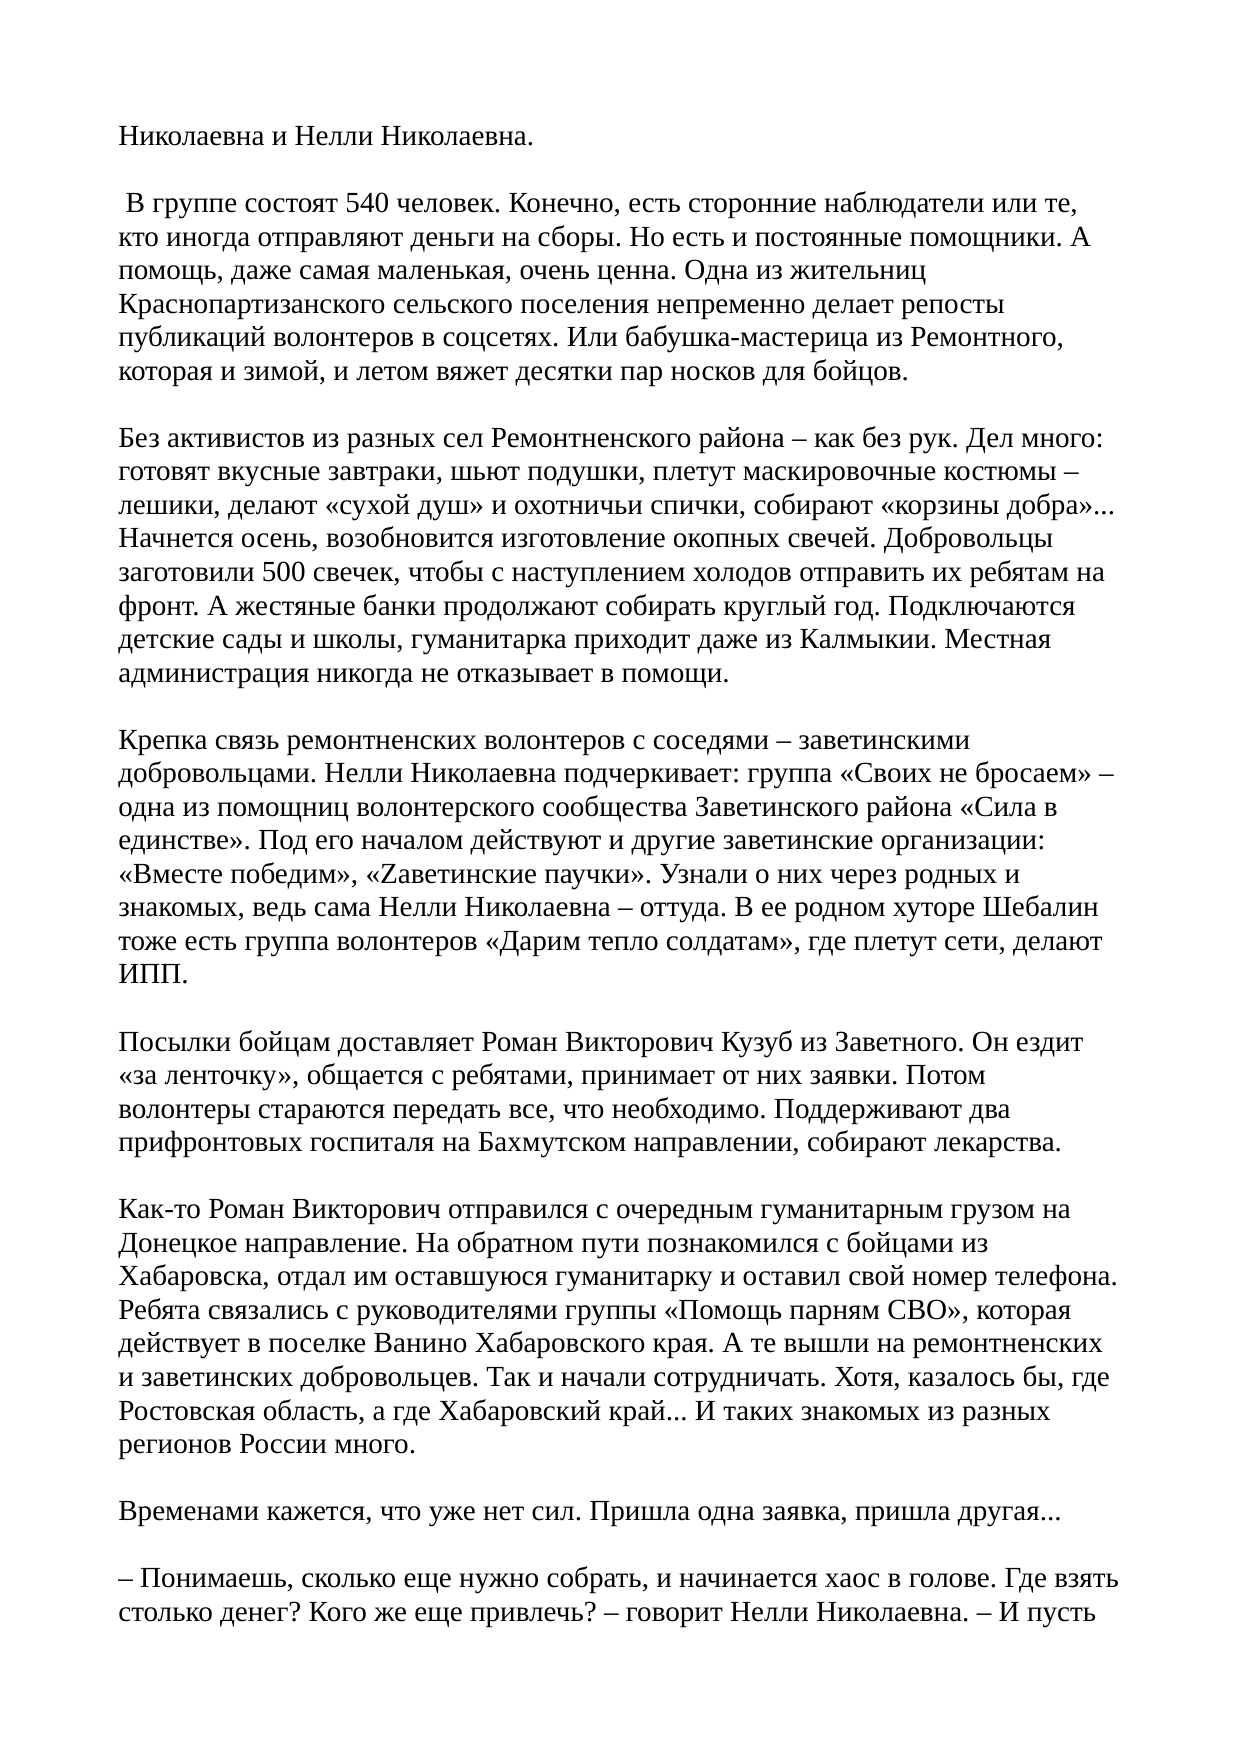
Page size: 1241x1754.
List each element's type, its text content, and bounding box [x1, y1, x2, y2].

text Николаевна и Нелли Николаевна. В группе состоят 540 человек. Конечно, есть сторонние наблюдатели или те, кто иногда отправляют деньги на сборы. Но есть и постоянные помощники. А помощь, даже самая маленькая, очень ценна. Одна из жительниц Краснопартизанского сельского поселения непременно делает репосты публикаций волонтеров в соцсетях. Или бабушка-мастерица из Ремонтного, которая и зимой, и летом вяжет десятки пар носков для бойцов. Без активистов из разных сел Ремонтненского района – как без рук. Дел много: готовят вкусные завтраки, шьют подушки, плетут маскировочные костюмы – лешики, делают «сухой душ» и охотничьи спички, собирают «корзины добра»... Начнется осень, возобновится изготовление окопных свечей. Добровольцы заготовили 500 свечек, чтобы с наступлением холодов отправить их ребятам на фронт. А жестяные банки продолжают собирать круглый год. Подключаются детские сады и школы, гуманитарка приходит даже из Калмыкии. Местная администрация никогда не отказывает в помощи. Крепка связь ремонтненских волонтеров с соседями – заветинскими добровольцами. Нелли Николаевна подчеркивает: группа «Своих не бросаем» – одна из помощниц волонтерского сообщества Заветинского района «Сила в единстве». Под его началом действуют и другие заветинские организации: «Вместе победим», «Zаветинские паучки». Узнали о них через родных и знакомых, ведь сама Нелли Николаевна – оттуда. В ее родном хуторе Шебалин тоже есть группа волонтеров «Дарим тепло солдатам», где плетут сети, делают ИПП. Посылки бойцам доставляет Роман Викторович Кузуб из Заветного. Он ездит «за ленточку», общается с ребятами, принимает от них заявки. Потом волонтеры стараются передать все, что необходимо. Поддерживают два прифронтовых госпиталя на Бахмутском направлении, собирают лекарства. Как-то Роман Викторович отправился с очередным гуманитарным грузом на Донецкое направление. На обратном пути познакомился с бойцами из Хабаровска, отдал им оставшуюся гуманитарку и оставил свой номер телефона. Ребята связались с руководителями группы «Помощь парням СВО», которая действует в поселке Ванино Хабаровского края. А те вышли на ремонтненских и заветинских добровольцев. Так и начали сотрудничать. Хотя, казалось бы, где Ростовская область, а где Хабаровский край... И таких знакомых из разных регионов России много. Временами кажется, что уже нет сил. Пришла одна заявка, пришла другая... – Понимаешь, сколько еще нужно собрать, и начинается хаос в голове. Где взять столько денег? Кого же еще привлечь? – говорит Нелли Николаевна. – И пусть [118, 118, 1122, 1627]
